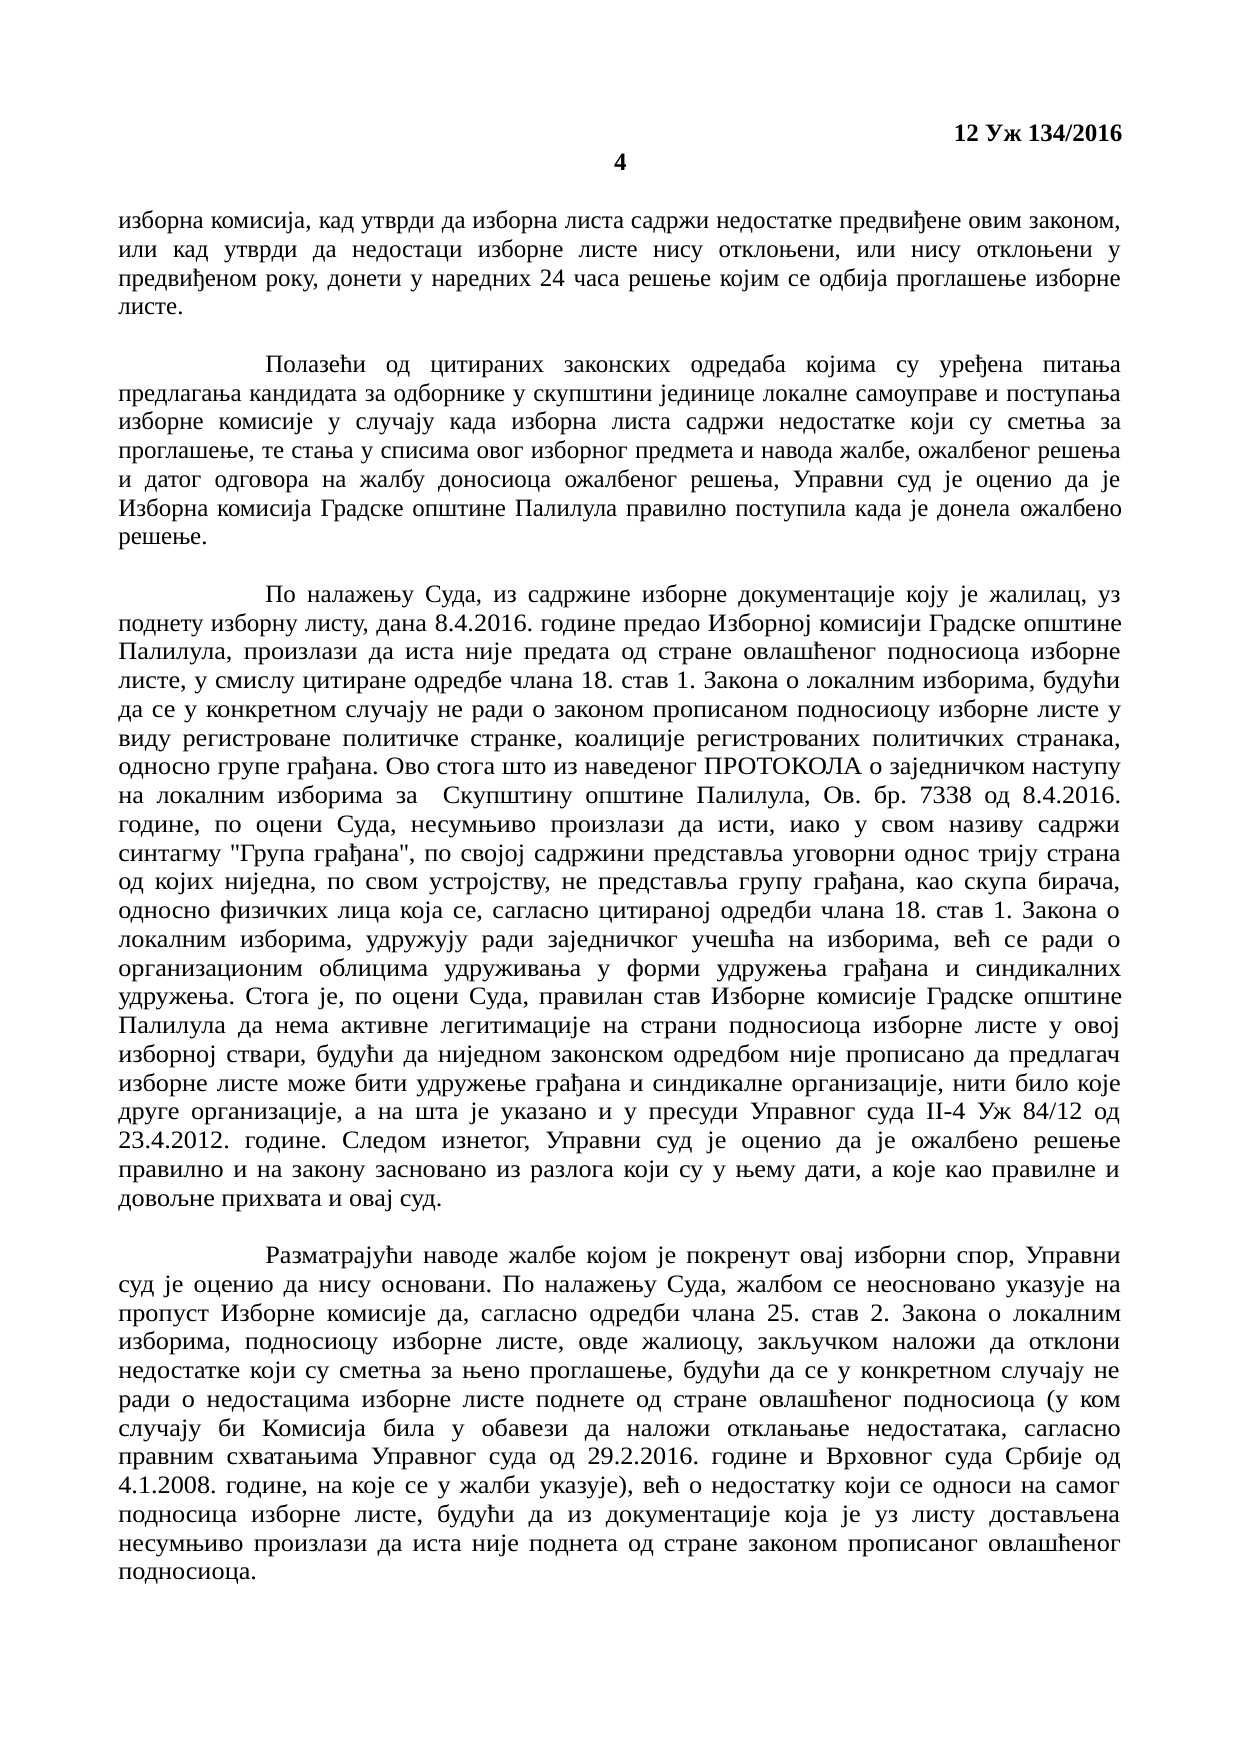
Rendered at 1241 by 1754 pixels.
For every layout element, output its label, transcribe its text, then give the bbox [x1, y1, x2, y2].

text Полазећи од цитираних законских одредаба којима су уређена питања предлагања кандидата за одборнике у скупштини јединице локалне самоуправе и поступања изборне комисије у случају када изборна листа садржи недостатке који су сметња за проглашење, те стања у списима овог изборног предмета и навода жалбе, ожалбеног решења и датог одговора на жалбу доносиоца ожалбеног решења, Управни суд је оценио да је Изборна комисија Градске општине Палилула правилно поступила када је донела ожалбено решење. [118, 349, 1122, 550]
text Разматрајући наводе жалбе којом је покренут овај изборни спор, Управни суд је оценио да нису основани. По налажењу Суда, жалбом се неосновано указује на пропуст Изборне комисије да, сагласно одредби члана 25. став 2. Закона о локалним изборима, подносиоцу изборне листе, овде жалиоцу, закључком наложи да отклони недостатке који су сметња за њено проглашење, будући да се у конкретном случају не ради о недостацима изборне листе поднете од стране овлашћеног подносиоца (у ком случају би Комисија била у обавези да наложи отклањање недостатака, сагласно правним схватањима Управног суда од 29.2.2016. године и Врховног суда Србије од 4.1.2008. године, на које се у жалби указује), већ о недостатку који се односи на самог подносица изборне листе, будући да из документације која је уз листу достављена несумњиво произлази да иста није поднета од стране законом прописаног овлашћеног подносиоца. [118, 1240, 1122, 1585]
text изборна комисија, кад утврди да изборна листа садржи недостатке предвиђене овим законом, или кад утврди да недостаци изборне листе нису отклоњени, или нису отклоњени у предвиђеном року, донети у наредних 24 часа решење којим се одбија проглашење изборне листе. [118, 205, 1122, 320]
text По налажењу Суда, из садржине изборне документације коју је жалилац, уз поднету изборну листу, дана 8.4.2016. године предао Изборној комисији Градске општине Палилула, произлази да иста није предата од стране овлашћеног подносиоца изборне листе, у смислу цитиране одредбе члана 18. став 1. Закона о локалним изборима, будући да се у конкретном случају не ради о законом прописаном подносиоцу изборне листе у виду регистроване политичке странке, коалиције регистрованих политичких странака, односно групе грађана. Ово стога што из наведеног ПРОТОКОЛА о заједничком наступу на локалним изборима за Скупштину општине Палилула, Ов. бр. 7338 од 8.4.2016. године, по оцени Суда, несумњиво произлази да исти, иако у свом називу садржи синтагму ''Група грађана'', по својој садржини представља уговорни однос трију страна од којих ниједна, по свом устројству, не представља групу грађана, као скупа бирача, односно физичких лица која се, сагласно цитираној одредби члана 18. став 1. Закона о локалним изборима, удружују ради заједничког учешћа на изборима, већ се ради о организационим облицима удруживања у форми удружења грађана и синдикалних удружења. Стога је, по оцени Суда, правилан став Изборне комисије Градске општине Палилула да нема активне легитимације на страни подносиоца изборне листе у овој изборној ствари, будући да ниједном законском одредбом није прописано да предлагач изборне листе може бити удружење грађана и синдикалне организације, нити било које друге организације, а на шта је указано и у пресуди Управног суда II-4 Уж 84/12 од 23.4.2012. године. Следом изнетог, Управни суд је оценио да је ожалбено решење правилно и на закону засновано из разлога који су у њему дати, а које као правилне и довољне прихвата и овај суд. [118, 579, 1122, 1211]
